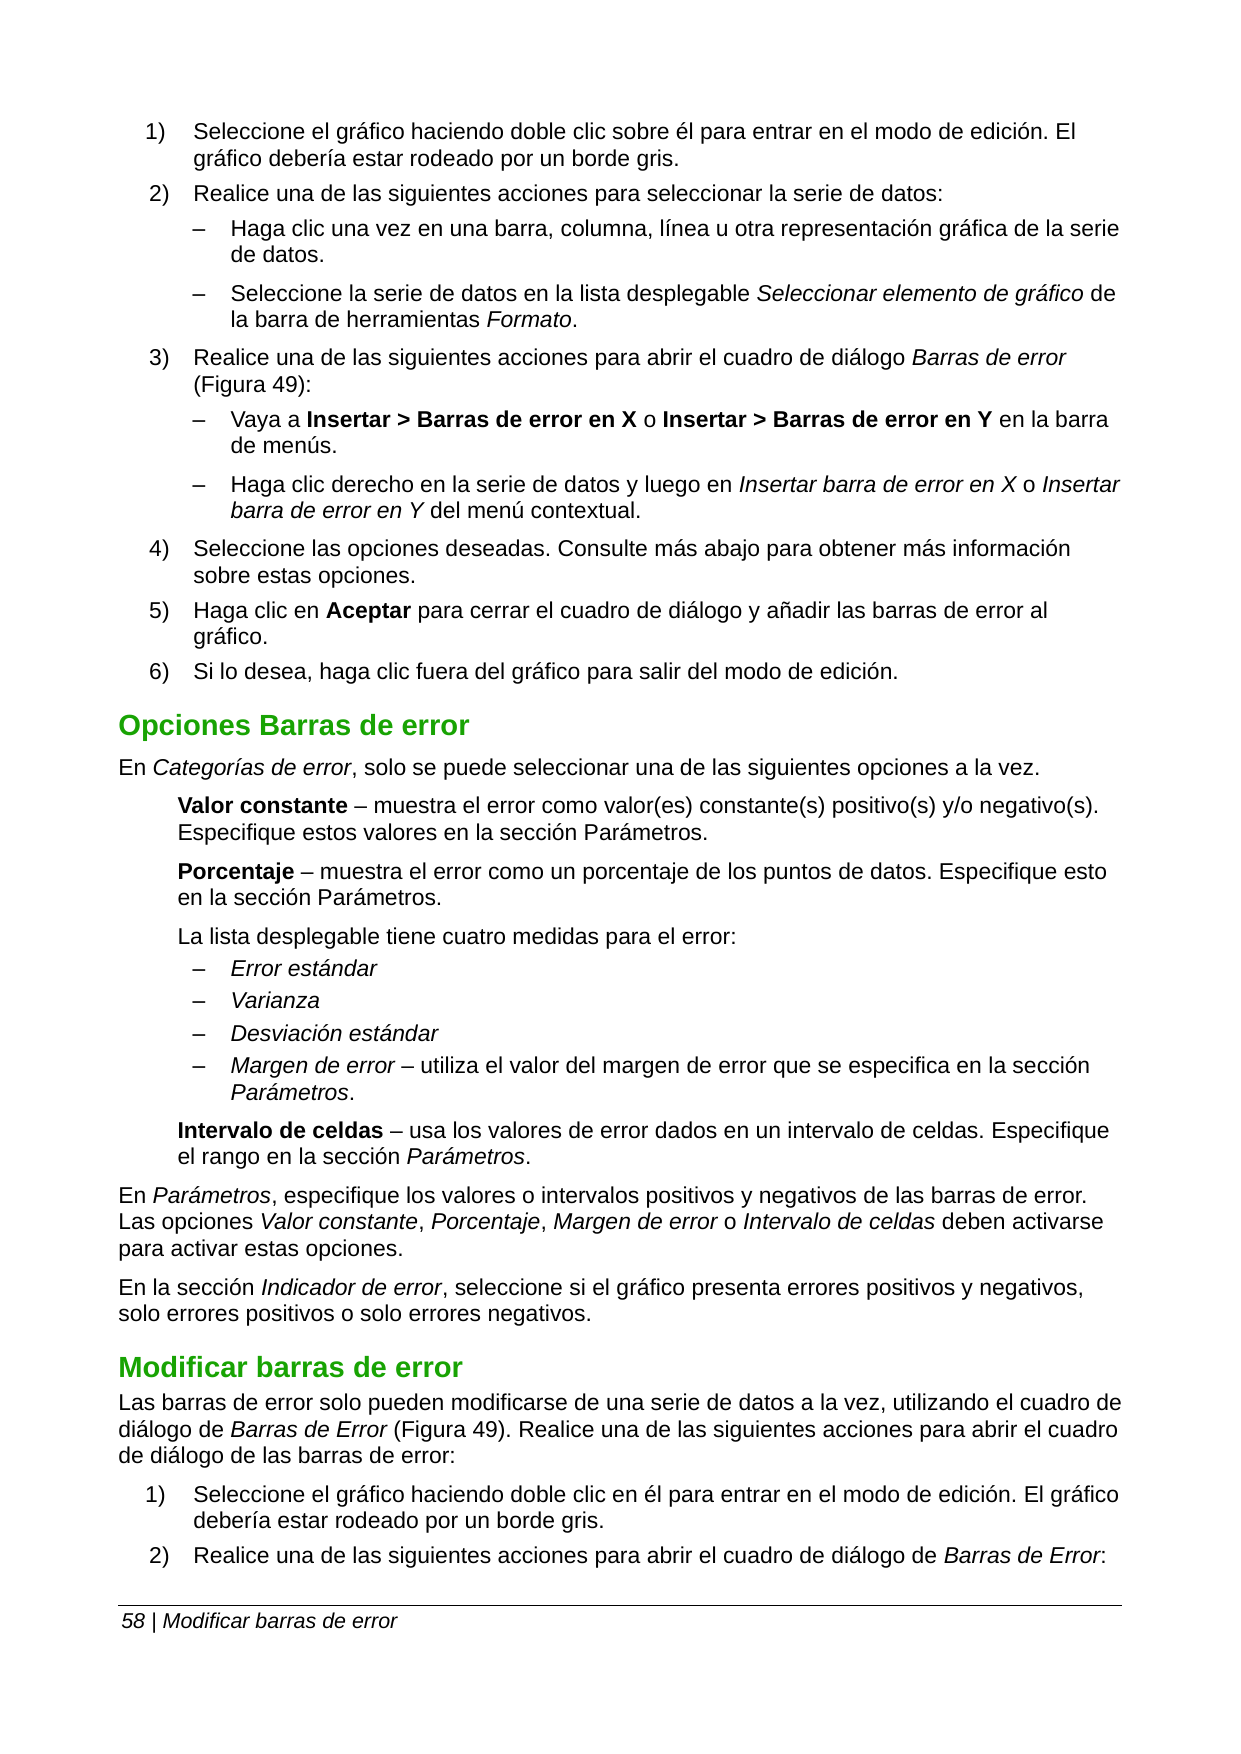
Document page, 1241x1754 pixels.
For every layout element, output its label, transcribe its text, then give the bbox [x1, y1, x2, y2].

text En Categorías de error, solo se puede seleccionar una de las siguientes opciones a la vez. [118, 754, 1122, 780]
subtitle Opciones Barras de error [118, 708, 1122, 742]
list Realice una de las siguientes acciones para abrir el cuadro de diálogo de Barras de Error: [169, 1542, 1122, 1569]
text Porcentaje – muestra el error como un porcentaje de los puntos de datos. Especifique esto en la sección Parámetros. [177, 858, 1122, 910]
list Varianza [192, 987, 1122, 1014]
list Seleccione la serie de datos en la lista desplegable Seleccionar elemento de gráfico de la barra de herramientas Formato. [192, 279, 1122, 332]
subtitle Modificar barras de error [118, 1350, 1122, 1383]
text Las barras de error solo pueden modificarse de una serie de datos a la vez, utilizando el cuadro de diálogo de Barras de Error (Figura 49). Realice una de las siguientes acciones para abrir el cuadro de diálogo de las barras de error: [118, 1389, 1122, 1468]
text En la sección Indicador de error, seleccione si el gráfico presenta errores positivos y negativos, solo errores positivos o solo errores negativos. [118, 1273, 1122, 1326]
list Vaya a Insertar > Barras de error en X o Insertar > Barras de error en Y en la barra de menús. [192, 406, 1122, 458]
list Desviación estándar [192, 1020, 1122, 1046]
list Error estándar [192, 955, 1122, 982]
list Seleccione el gráfico haciendo doble clic en él para entrar en el modo de edición. El gráfico debería estar rodeado por un borde gris. [165, 1481, 1122, 1534]
text La lista desplegable tiene cuatro medidas para el error: [177, 923, 1122, 949]
list Haga clic una vez en una barra, columna, línea u otra representación gráfica de la serie de datos. [192, 215, 1122, 268]
text Valor constante – muestra el error como valor(es) constante(s) positivo(s) y/o negativo(s). Especifique estos valores en la sección Parámetros. [177, 792, 1122, 845]
list Realice una de las siguientes acciones para seleccionar la serie de datos: [169, 180, 1122, 206]
list Margen de error – utiliza el valor del margen de error que se especifica en la sección Parámetros. [192, 1052, 1122, 1105]
list Realice una de las siguientes acciones para abrir el cuadro de diálogo Barras de error (Figura 49): [169, 344, 1122, 397]
list Haga clic en Aceptar para cerrar el cuadro de diálogo y añadir las barras de error al gráfico. [169, 597, 1122, 649]
list Si lo desea, haga clic fuera del gráfico para salir del modo de edición. [169, 658, 1122, 685]
text Intervalo de celdas – usa los valores de error dados en un intervalo de celdas. Especifique el rango en la sección Parámetros. [177, 1117, 1122, 1169]
list Haga clic derecho en la serie de datos y luego en Insertar barra de error en X o Insertar barra de error en Y del menú contextual. [192, 471, 1122, 523]
list Seleccione el gráfico haciendo doble clic sobre él para entrar en el modo de edición. El gráfico debería estar rodeado por un borde gris. [165, 118, 1122, 171]
text En Parámetros, especifique los valores o intervalos positivos y negativos de las barras de error. Las opciones Valor constante, Porcentaje, Margen de error o Intervalo de celdas deben activarse para activar estas opciones. [118, 1182, 1122, 1261]
list Seleccione las opciones deseadas. Consulte más abajo para obtener más información sobre estas opciones. [169, 535, 1122, 588]
